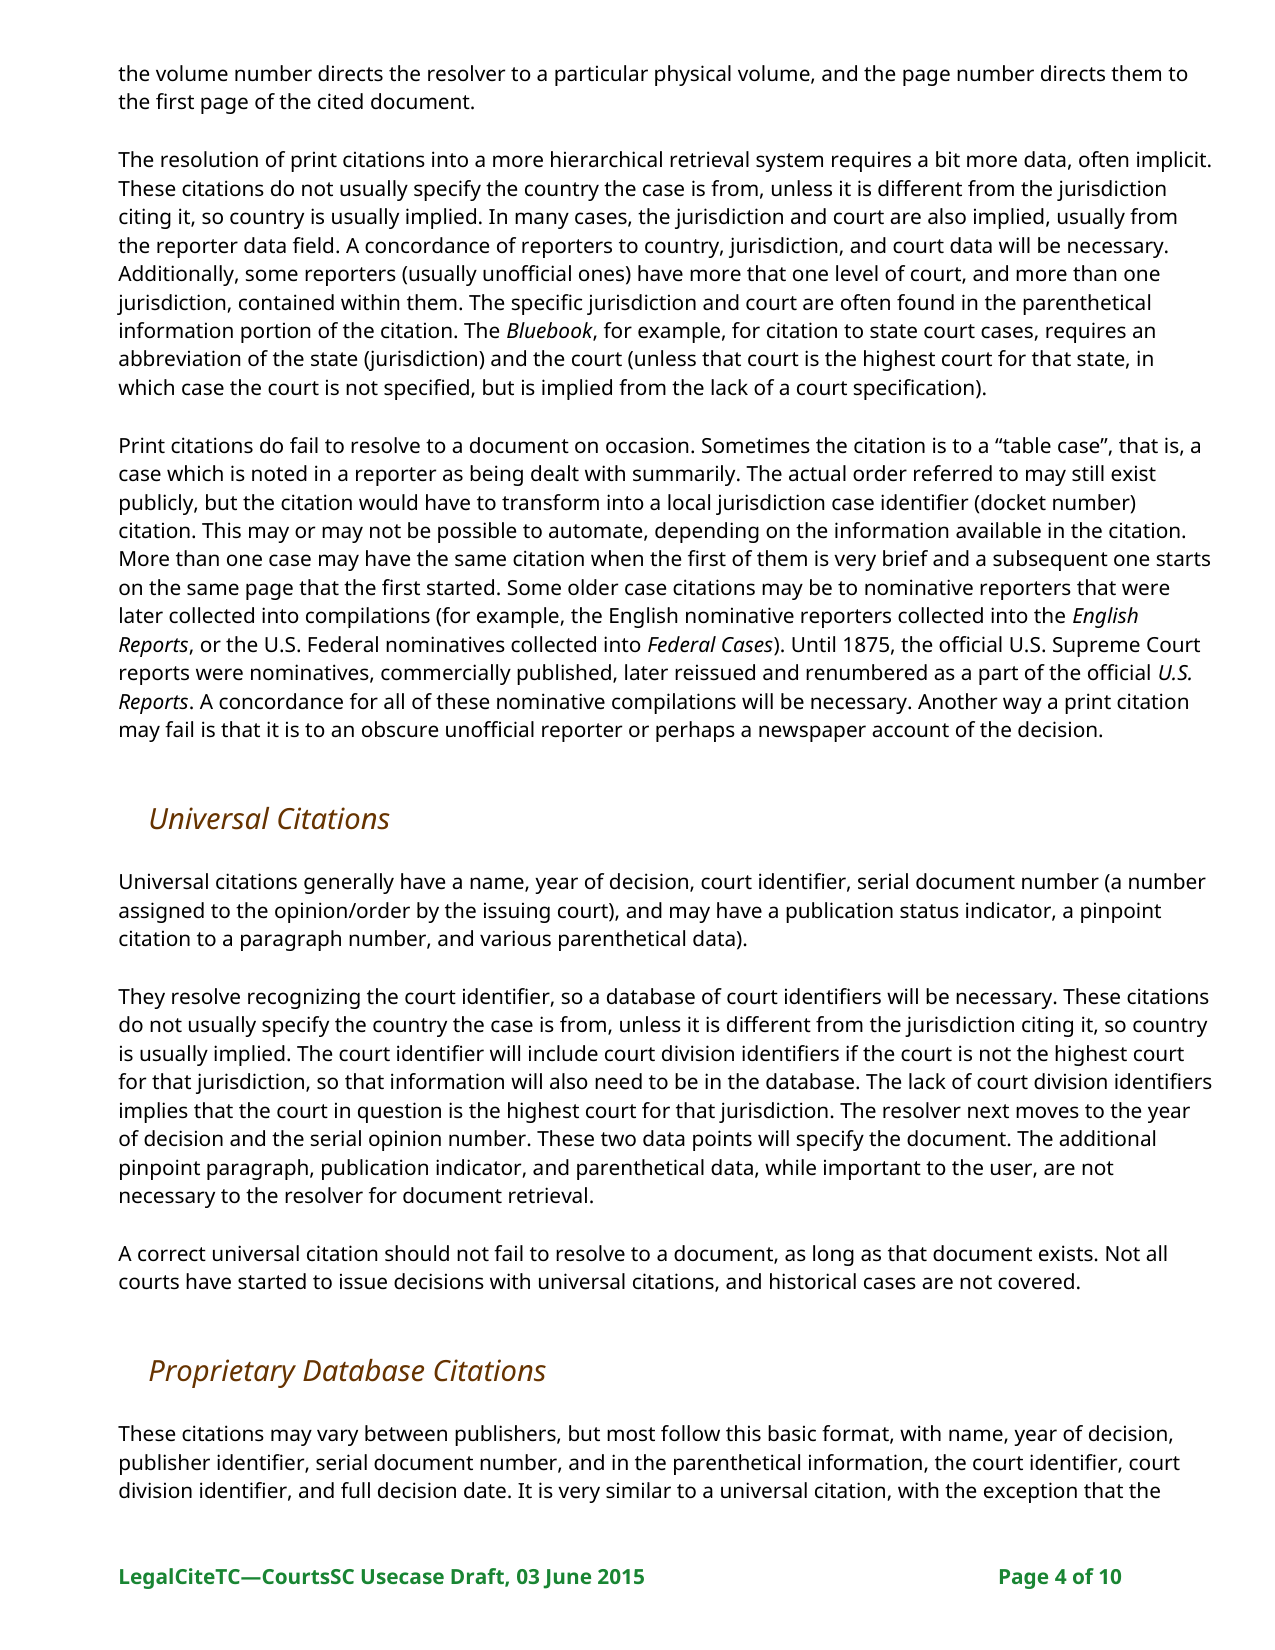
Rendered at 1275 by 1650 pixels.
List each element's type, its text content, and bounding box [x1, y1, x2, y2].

text These citations may vary between publishers, but most follow this basic format, with name, year of decision, publisher identifier, serial document number, and in the parenthetical information, the court identifier, court division identifier, and full decision date. It is very similar to a universal citation, with the exception that the [118, 1419, 1216, 1505]
subtitle Universal Citations [148, 798, 1216, 838]
subtitle Proprietary Database Citations [148, 1350, 1216, 1390]
text A correct universal citation should not fail to resolve to a document, as long as that document exists. Not all courts have started to issue decisions with universal citations, and historical cases are not covered. [118, 1239, 1216, 1296]
text The resolution of print citations into a more hierarchical retrieval system requires a bit more data, often implicit. These citations do not usually specify the country the case is from, unless it is different from the jurisdiction citing it, so country is usually implied. In many cases, the jurisdiction and court are also implied, usually from the reporter data field. A concordance of reporters to country, jurisdiction, and court data will be necessary. Additionally, some reporters (usually unofficial ones) have more that one level of court, and more than one jurisdiction, contained within them. The specific jurisdiction and court are often found in the parenthetical information portion of the citation. The Bluebook, for example, for citation to state court cases, requires an abbreviation of the state (jurisdiction) and the court (unless that court is the highest court for that state, in which case the court is not specified, but is implied from the lack of a court specification). [118, 145, 1216, 401]
text the volume number directs the resolver to a particular physical volume, and the page number directs them to the first page of the cited document. [118, 59, 1216, 116]
text Universal citations generally have a name, year of decision, court identifier, serial document number (a number assigned to the opinion/order by the issuing court), and may have a publication status indicator, a pinpoint citation to a paragraph number, and various parenthetical data). [118, 867, 1216, 953]
text They resolve recognizing the court identifier, so a database of court identifiers will be necessary. These citations do not usually specify the country the case is from, unless it is different from the jurisdiction citing it, so country is usually implied. The court identifier will include court division identifiers if the court is not the highest court for that jurisdiction, so that information will also need to be in the database. The lack of court division identifiers implies that the court in question is the highest court for that jurisdiction. The resolver next moves to the year of decision and the serial opinion number. These two data points will specify the document. The additional pinpoint paragraph, publication indicator, and parenthetical data, while important to the user, are not necessary to the resolver for document retrieval. [118, 982, 1216, 1209]
text Print citations do fail to resolve to a document on occasion. Sometimes the citation is to a “table case”, that is, a case which is noted in a reporter as being dealt with summarily. The actual order referred to may still exist publicly, but the citation would have to transform into a local jurisdiction case identifier (docket number) citation. This may or may not be possible to automate, depending on the information available in the citation. More than one case may have the same citation when the first of them is very brief and a subsequent one starts on the same page that the first started. Some older case citations may be to nominative reporters that were later collected into compilations (for example, the English nominative reporters collected into the English Reports, or the U.S. Federal nominatives collected into Federal Cases). Until 1875, the official U.S. Supreme Court reports were nominatives, commercially published, later reissued and renumbered as a part of the official U.S. Reports. A concordance for all of these nominative compilations will be necessary. Another way a print citation may fail is that it is to an obscure unofficial reporter or perhaps a newspaper account of the decision. [118, 431, 1216, 744]
